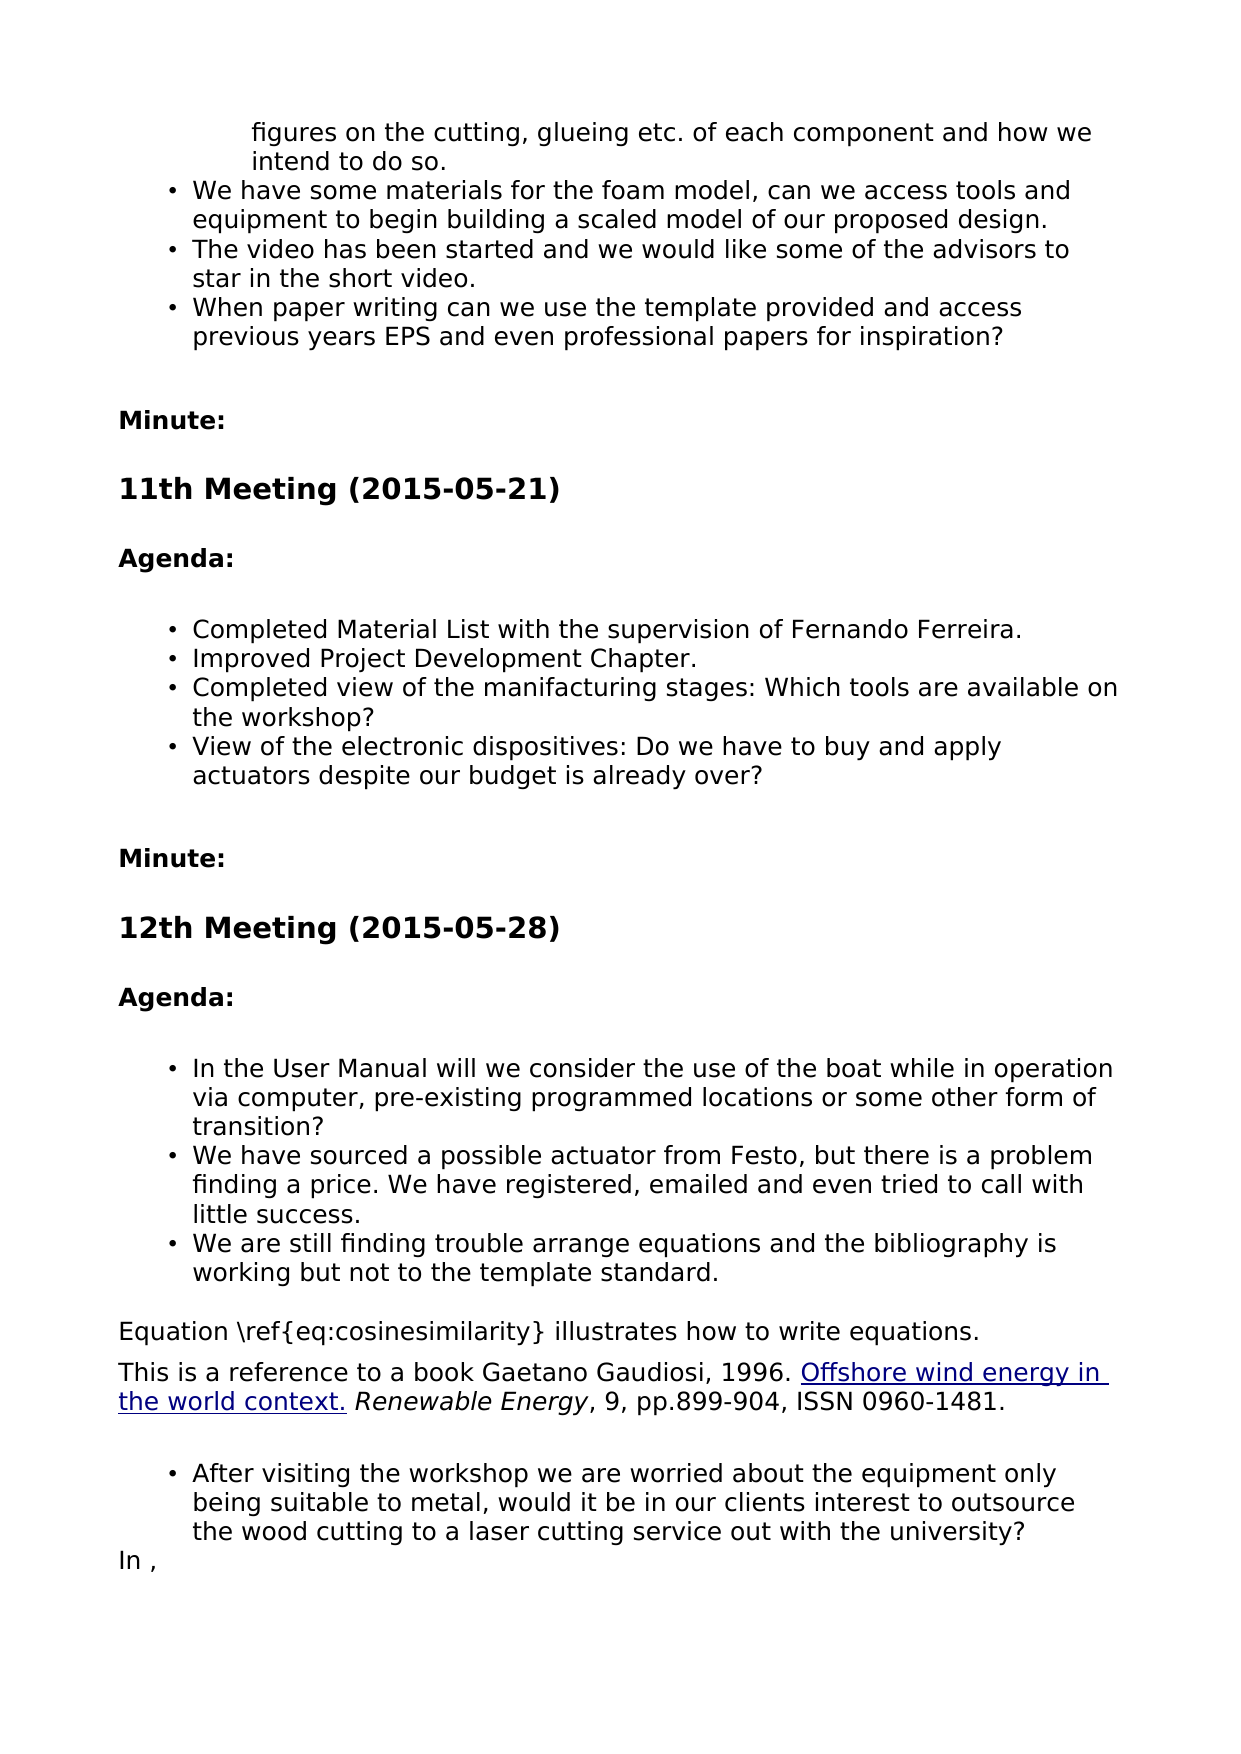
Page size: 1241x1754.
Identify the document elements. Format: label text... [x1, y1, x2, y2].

list When paper writing can we use the template provided and access previous years EPS and even professional papers for inspiration? [177, 293, 1122, 351]
subtitle 11th Meeting (2015-05-21) [118, 473, 1122, 507]
list We are still finding trouble arrange equations and the bibliography is working but not to the template standard. [177, 1229, 1122, 1287]
list After visiting the workshop we are worried about the equipment only being suitable to metal, would it be in our clients interest to outsource the wood cutting to a laser cutting service out with the university? [177, 1459, 1122, 1546]
list We have sourced a possible actuator from Festo, but there is a problem finding a price. We have registered, emailed and even tried to call with little success. [177, 1141, 1122, 1229]
list Completed view of the manifacturing stages: Which tools are available on the workshop? [177, 673, 1122, 732]
list figures on the cutting, glueing etc. of each component and how we intend to do so. [236, 118, 1122, 176]
list In the User Manual will we consider the use of the boat while in operation via computer, pre-existing programmed locations or some other form of transition? [177, 1054, 1122, 1141]
text In , [118, 1546, 1122, 1575]
list Completed Material List with the supervision of Fernando Ferreira. [177, 615, 1122, 644]
list The video has been started and we would like some of the advisors to star in the short video. [177, 235, 1122, 293]
list Improved Project Development Chapter. [177, 644, 1122, 673]
text Equation \ref{eq:cosinesimilarity} illustrates how to write equations. [118, 1317, 1122, 1346]
subtitle Minute: [118, 406, 1122, 435]
subtitle Minute: [118, 845, 1122, 874]
subtitle 12th Meeting (2015-05-28) [118, 911, 1122, 945]
subtitle Agenda: [118, 544, 1122, 573]
list We have some materials for the foam model, can we access tools and equipment to begin building a scaled model of our proposed design. [177, 176, 1122, 235]
text This is a reference to a book Gaetano Gaudiosi, 1996. Offshore wind energy in the world context. Renewable Energy, 9, pp.899-904, ISSN 0960-1481. [118, 1358, 1122, 1417]
list View of the electronic dispositives: Do we have to buy and apply actuators despite our budget is already over? [177, 732, 1122, 790]
subtitle Agenda: [118, 983, 1122, 1012]
